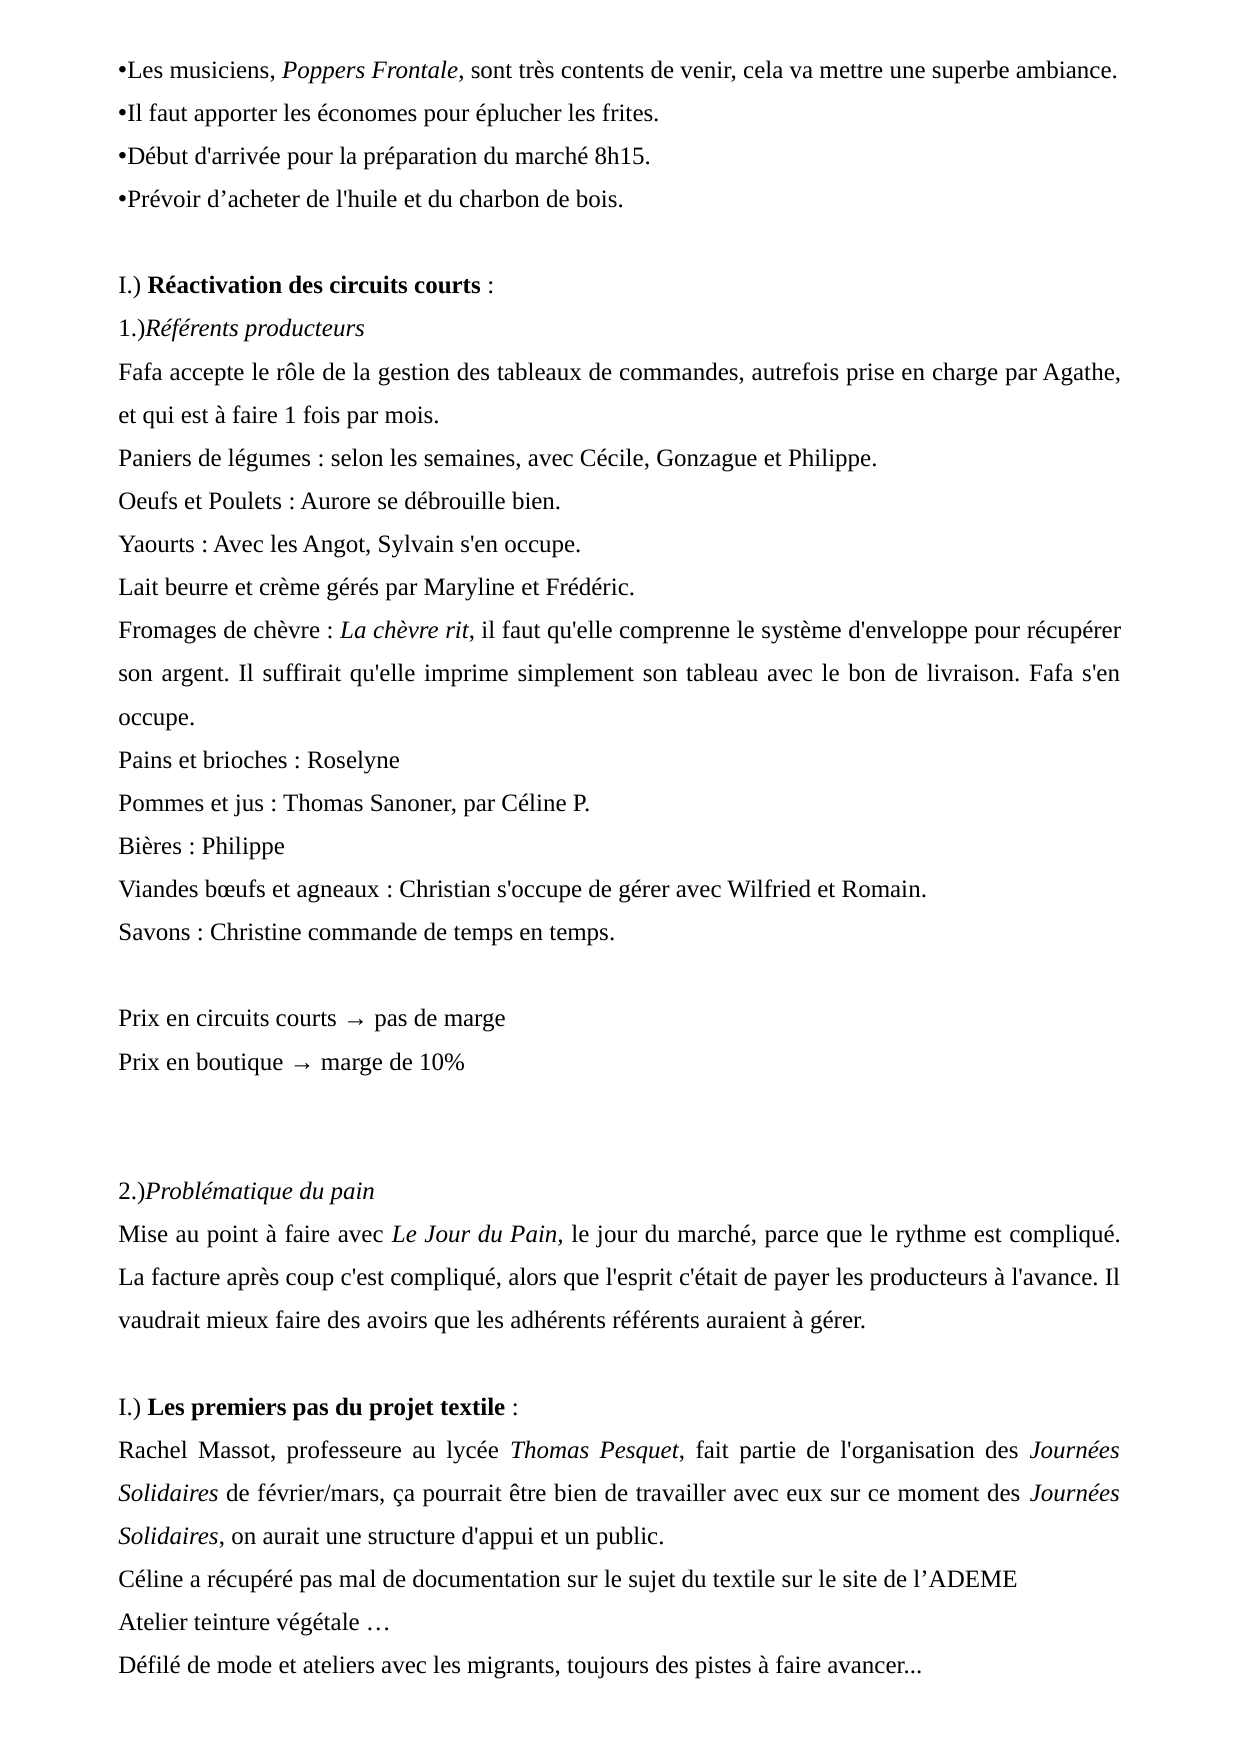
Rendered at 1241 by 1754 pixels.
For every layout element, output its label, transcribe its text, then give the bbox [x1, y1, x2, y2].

text Viandes bœufs et agneaux : Christian s'occupe de gérer avec Wilfried et Romain. [118, 874, 1122, 903]
list Les premiers pas du projet textile : [118, 1392, 1122, 1420]
text Yaourts : Avec les Angot, Sylvain s'en occupe. [118, 529, 1122, 558]
text Oeufs et Poulets : Aurore se débrouille bien. [118, 486, 1122, 515]
list Problématique du pain [118, 1176, 1122, 1205]
list Réactivation des circuits courts : [118, 270, 1122, 299]
list Début d'arrivée pour la préparation du marché 8h15. [118, 141, 1122, 170]
text Prix en boutique → marge de 10% [118, 1047, 1122, 1075]
text Pommes et jus : Thomas Sanoner, par Céline P. [118, 788, 1122, 817]
text Fafa accepte le rôle de la gestion des tableaux de commandes, autrefois prise en charge par Agathe, et qui est à faire 1 fois par mois. [118, 357, 1122, 428]
text Défilé de mode et ateliers avec les migrants, toujours des pistes à faire avancer... [118, 1650, 1122, 1679]
list Les musiciens, Poppers Frontale, sont très contents de venir, cela va mettre une superbe ambiance. [118, 55, 1122, 83]
text Savons : Christine commande de temps en temps. [118, 917, 1122, 946]
list Il faut apporter les économes pour éplucher les frites. [118, 98, 1122, 127]
text Paniers de légumes : selon les semaines, avec Cécile, Gonzague et Philippe. [118, 443, 1122, 472]
text Fromages de chèvre : La chèvre rit, il faut qu'elle comprenne le système d'enveloppe pour récupérer son argent. Il suffirait qu'elle imprime simplement son tableau avec le bon de livraison. Fafa s'en occupe. [118, 615, 1122, 730]
text Prix en circuits courts → pas de marge [118, 1003, 1122, 1032]
text Lait beurre et crème gérés par Maryline et Frédéric. [118, 572, 1122, 601]
text Mise au point à faire avec Le Jour du Pain, le jour du marché, parce que le rythme est compliqué. La facture après coup c'est compliqué, alors que l'esprit c'était de payer les producteurs à l'avance. Il vaudrait mieux faire des avoirs que les adhérents référents auraient à gérer. [118, 1219, 1122, 1334]
text Bières : Philippe [118, 831, 1122, 860]
text Atelier teinture végétale … [118, 1607, 1122, 1636]
text Rachel Massot, professeure au lycée Thomas Pesquet, fait partie de l'organisation des Journées Solidaires de février/mars, ça pourrait être bien de travailler avec eux sur ce moment des Journées Solidaires, on aurait une structure d'appui et un public. [118, 1435, 1122, 1550]
list Prévoir d’acheter de l'huile et du charbon de bois. [118, 184, 1122, 213]
list Référents producteurs [118, 313, 1122, 342]
text Céline a récupéré pas mal de documentation sur le sujet du textile sur le site de l’ADEME [118, 1564, 1122, 1593]
text Pains et brioches : Roselyne [118, 745, 1122, 773]
